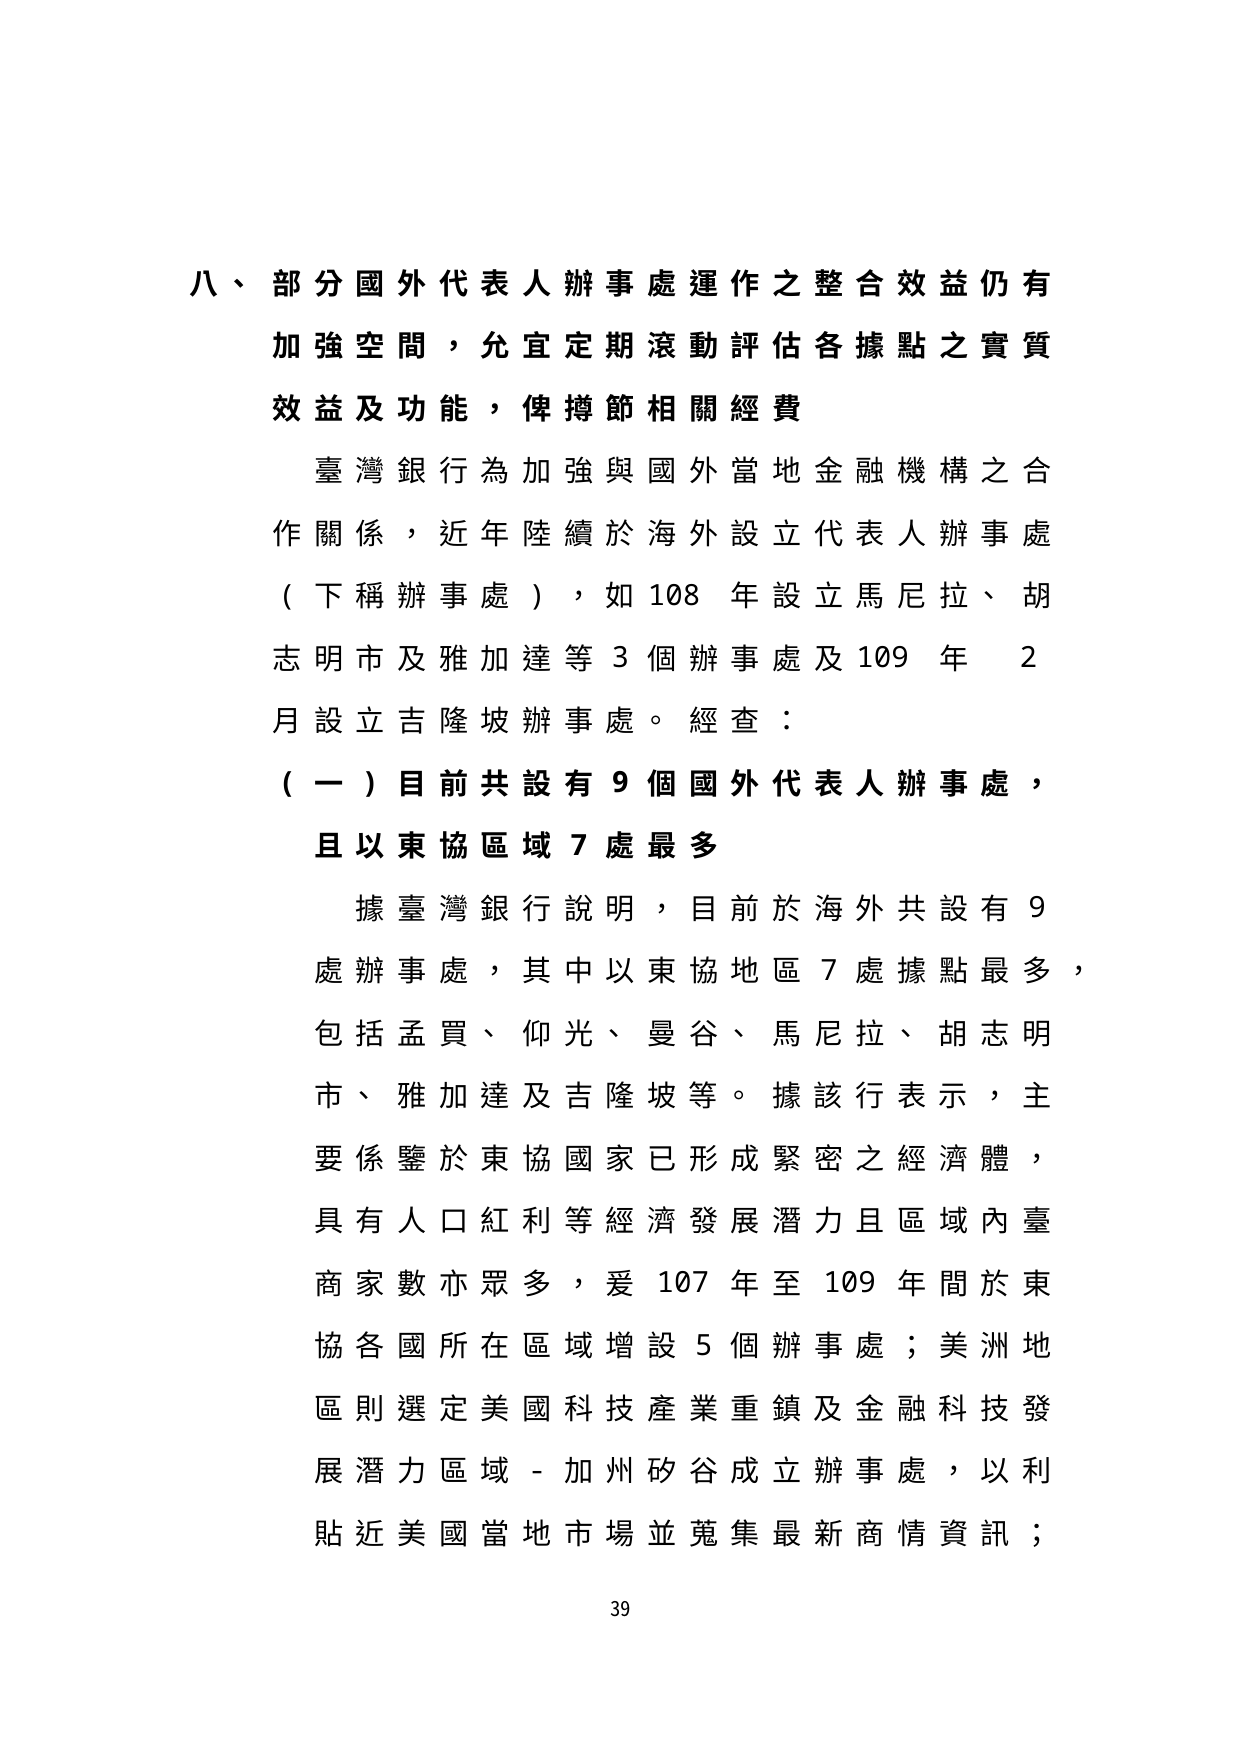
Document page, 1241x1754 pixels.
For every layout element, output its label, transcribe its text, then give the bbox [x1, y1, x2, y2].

text 據臺灣銀行說明，目前於海外共設有9處辦事處，其中以東協地區7處據點最多，包括孟買、仰光、曼谷、馬尼拉、胡志明市、雅加達及吉隆坡等。據該行表示，主要係鑒於東協國家已形成緊密之經濟體，具有人口紅利等經濟發展潛力且區域內臺商家數亦眾多，爰107年至109年間於東協各國所在區域增設5個辦事處；美洲地區則選定美國科技產業重鎮及金融科技發展潛力區域-加州矽谷成立辦事處，以利貼近美國當地市場並蒐集最新商情資訊；歐盟地區則擇定歐洲央行所在地德國法蘭克福成立辦事處，以利更緊密交流(詳表1)。 [271, 865, 1058, 1552]
text 八、部分國外代表人辦事處運作之整合效益仍有加強空間，允宜定期滾動評估各據點之實質效益及功能，俾撙節相關經費 [183, 240, 1058, 427]
text (一)目前共設有9個國外代表人辦事處，且以東協區域7處最多 [242, 740, 1058, 865]
text 臺灣銀行為加強與國外當地金融機構之合作關係，近年陸續於海外設立代表人辦事處(下稱辦事處)，如108 年設立馬尼拉、胡志明市及雅加達等3個辦事處及109 年 2 月設立吉隆坡辦事處。經查： [242, 427, 1058, 740]
